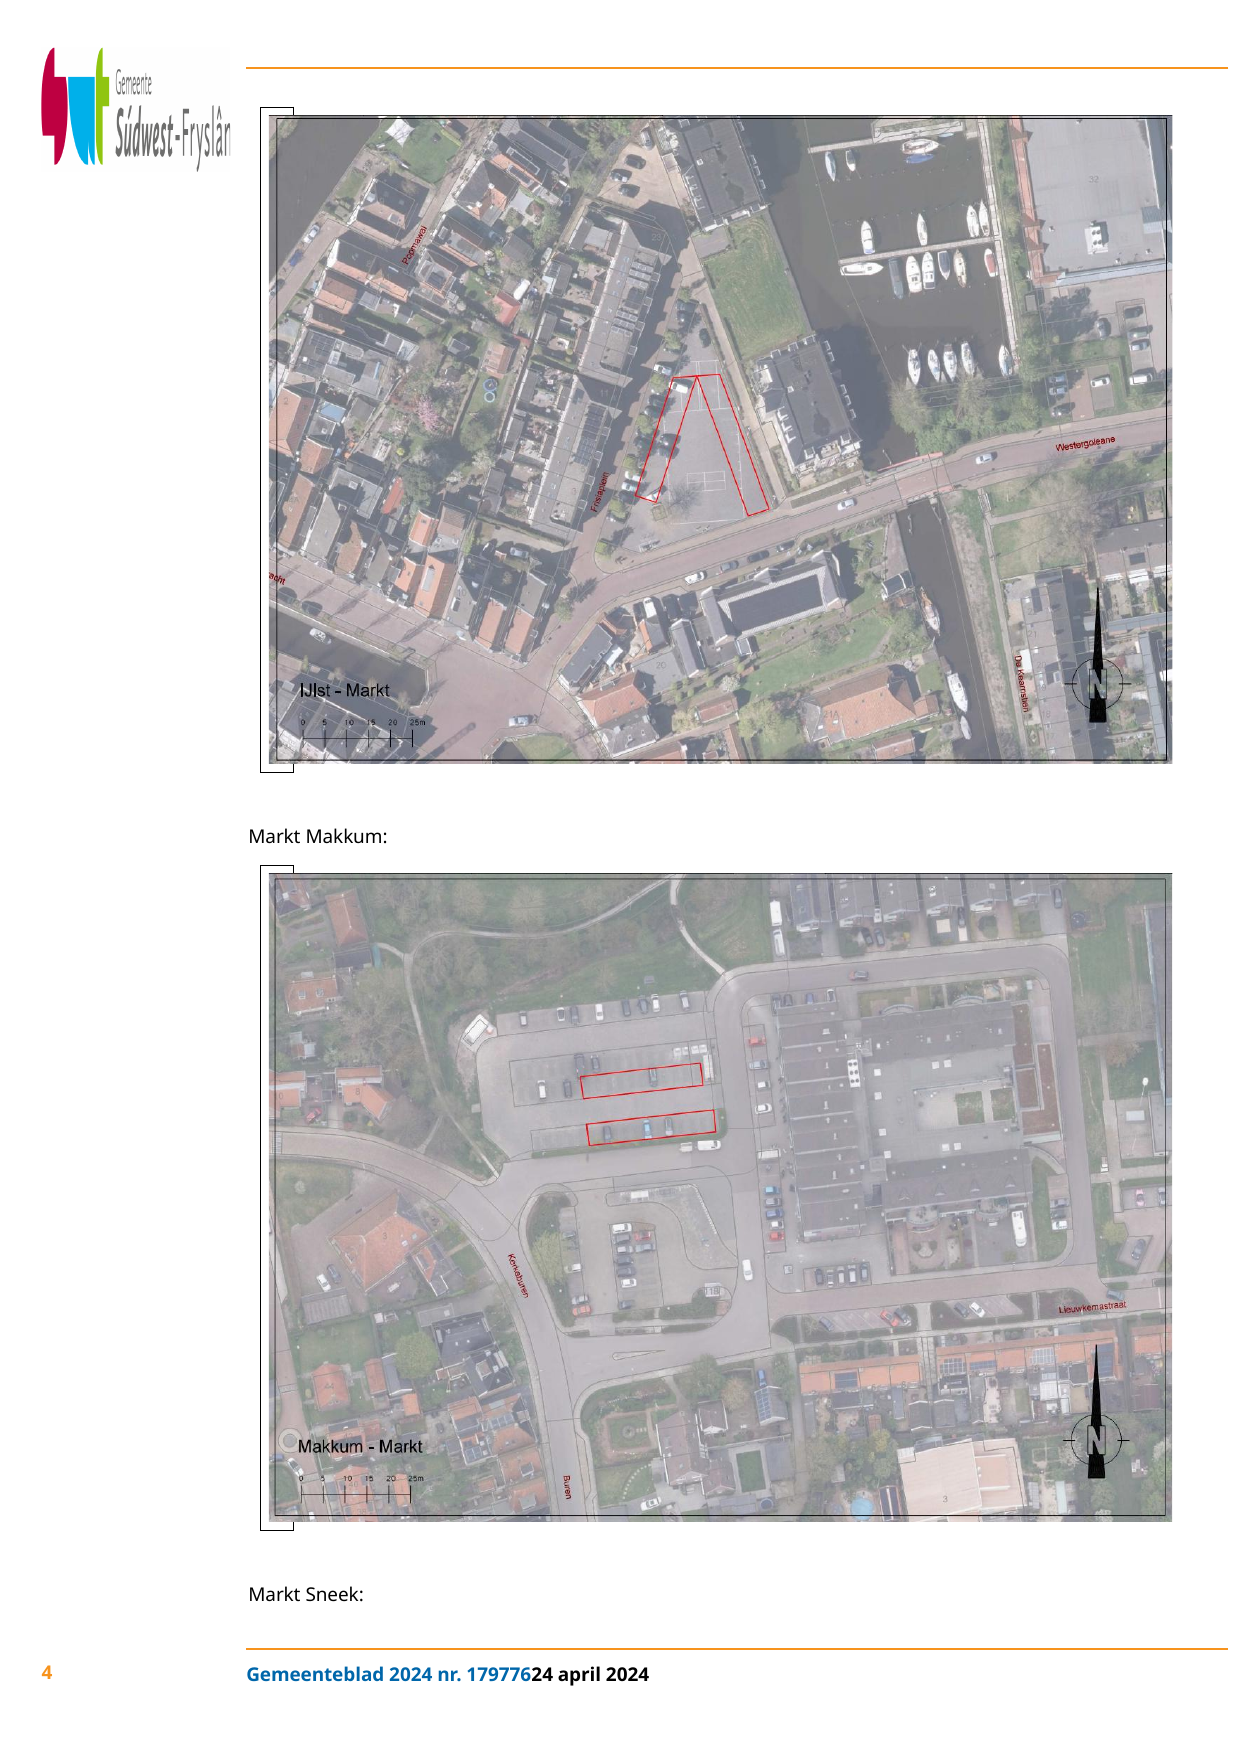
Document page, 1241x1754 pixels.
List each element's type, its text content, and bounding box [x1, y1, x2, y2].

picture [268, 115, 1173, 764]
picture [268, 873, 1173, 1522]
text Markt Sneek: [248, 1581, 1152, 1607]
text Markt Makkum: [248, 823, 1152, 849]
picture [41, 47, 231, 172]
